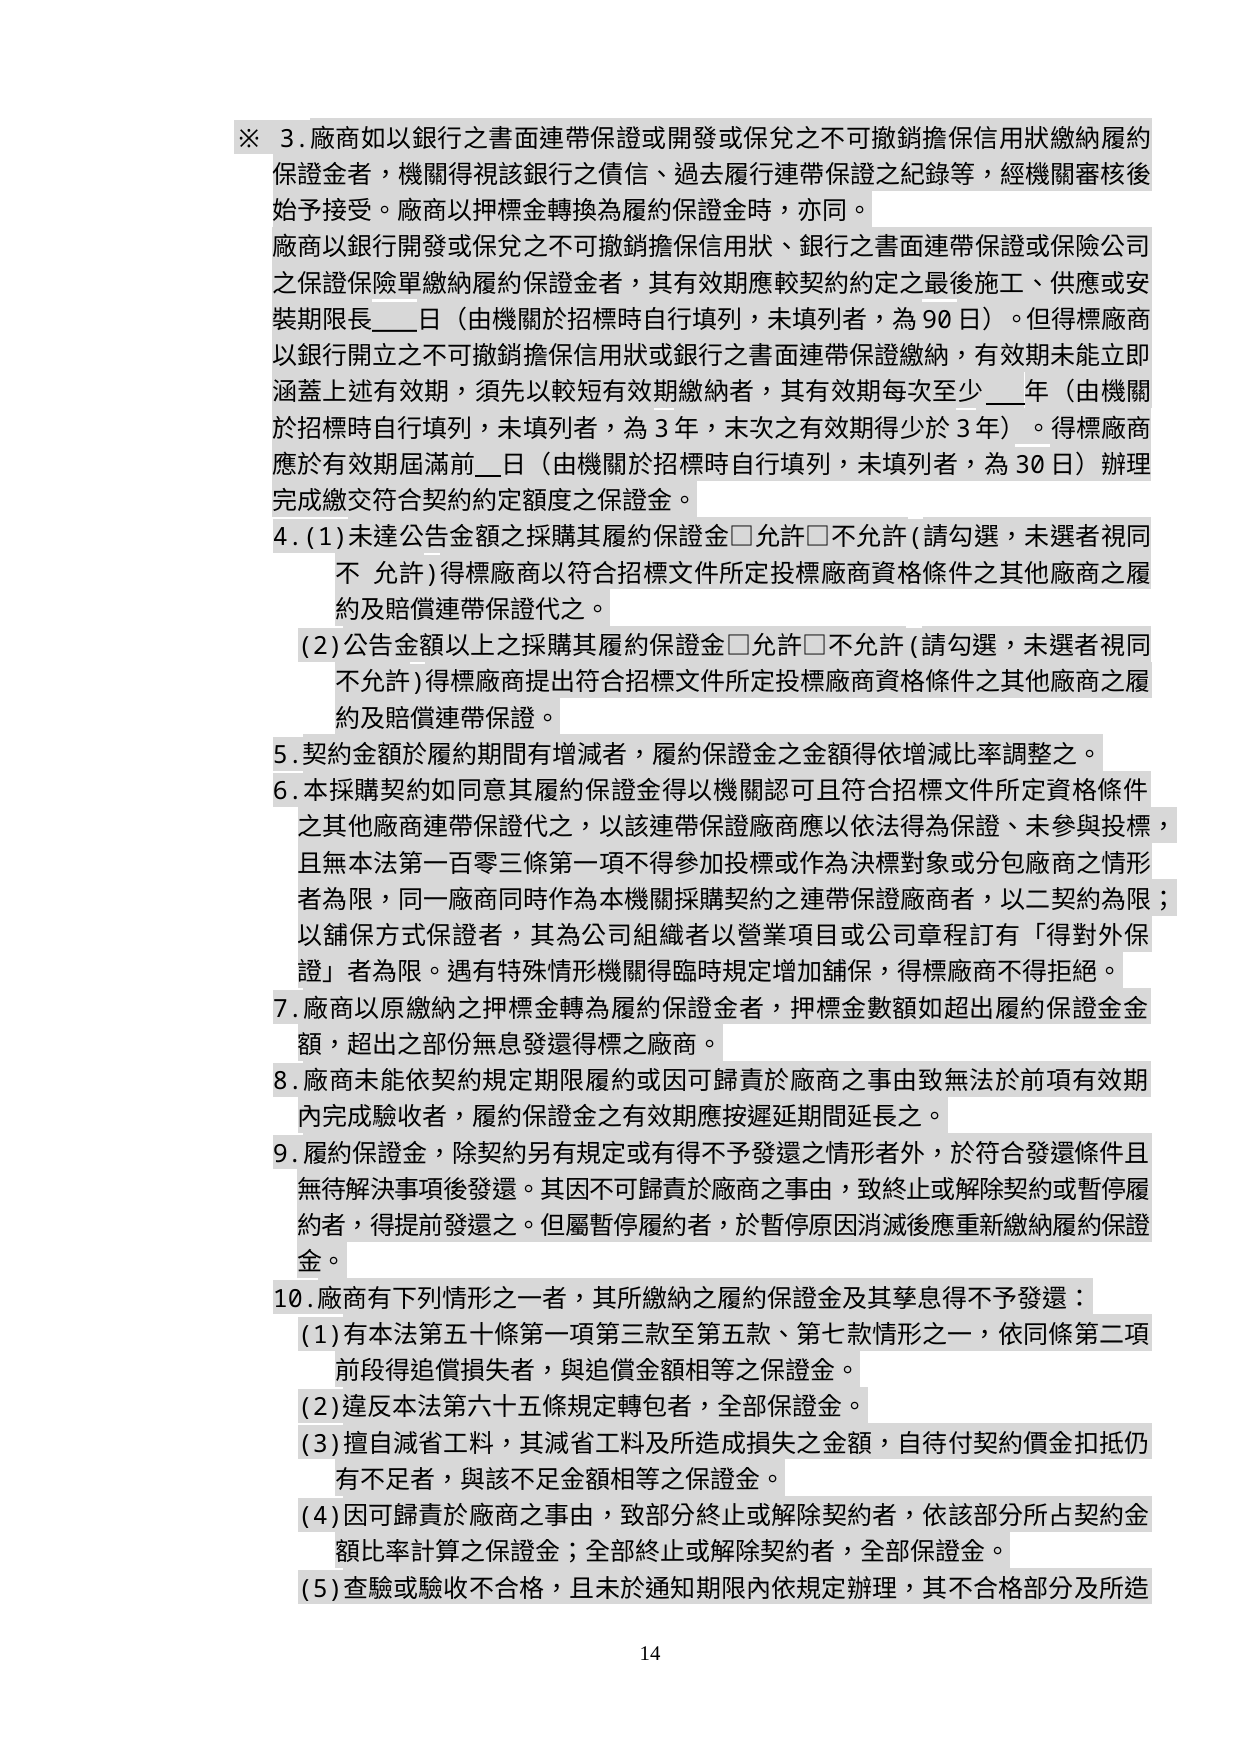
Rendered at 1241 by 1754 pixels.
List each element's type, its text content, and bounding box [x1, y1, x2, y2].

text (4)因可歸責於廠商之事由，致部分終止或解除契約者，依該部分所占契約金額比率計算之保證金；全部終止或解除契約者，全部保證金。 [298, 1496, 1152, 1568]
text 7.廠商以原繳納之押標金轉為履約保證金者，押標金數額如超出履約保證金金額，超出之部份無息發還得標之廠商。 [273, 988, 1152, 1061]
text 5.契約金額於履約期間有增減者，履約保證金之金額得依增減比率調整之。 [273, 734, 1152, 771]
text ※ 3.廠商如以銀行之書面連帶保證或開發或保兌之不可撤銷擔保信用狀繳納履約保證金者，機關得視該銀行之債信、過去履行連帶保證之紀錄等，經機關審核後始予接受。廠商以押標金轉換為履約保證金時，亦同。 [234, 118, 1152, 227]
text (2)公告金額以上之採購其履約保證金□允許□不允許(請勾選，未選者視同不允許)得標廠商提出符合招標文件所定投標廠商資格條件之其他廠商之履約及賠償連帶保證。 [298, 626, 1152, 734]
text 4.(1)未達公告金額之採購其履約保證金□允許□不允許(請勾選，未選者視同不 允許)得標廠商以符合招標文件所定投標廠商資格條件之其他廠商之履約及賠償連帶保證代之。 [273, 517, 1152, 626]
text (1)有本法第五十條第一項第三款至第五款、第七款情形之一，依同條第二項前段得追償損失者，與追償金額相等之保證金。 [298, 1314, 1152, 1387]
text (2)違反本法第六十五條規定轉包者，全部保證金。 [298, 1387, 1152, 1423]
text (5)查驗或驗收不合格，且未於通知期限內依規定辦理，其不合格部分及所造成損失、額外費用或懲罰性違約金之金額，自待付契約價金扣抵仍有不足者，與該不足金額相等之保證金。 [298, 1568, 1152, 1604]
text 廠商以銀行開發或保兌之不可撤銷擔保信用狀、銀行之書面連帶保證或保險公司之保證保險單繳納履約保證金者，其有效期應較契約約定之最後施工、供應或安裝期限長___日（由機關於招標時自行填列，未填列者，為90日）。但得標廠商以銀行開立之不可撤銷擔保信用狀或銀行之書面連帶保證繳納，有效期未能立即涵蓋上述有效期，須先以較短有效期繳納者，其有效期每次至少 年（由機關於招標時自行填列，未填列者，為3年，末次之有效期得少於3年）。得標廠商應於有效期屆滿前 日（由機關於招標時自行填列，未填列者，為30日）辦理完成繳交符合契約約定額度之保證金。 [272, 227, 1152, 517]
text 6.本採購契約如同意其履約保證金得以機關認可且符合招標文件所定資格條件之其他廠商連帶保證代之，以該連帶保證廠商應以依法得為保證、未參與投標，且無本法第一百零三條第一項不得參加投標或作為決標對象或分包廠商之情形者為限，同一廠商同時作為本機關採購契約之連帶保證廠商者，以二契約為限；以舖保方式保證者，其為公司組織者以營業項目或公司章程訂有「得對外保證」者為限。遇有特殊情形機關得臨時規定增加舖保，得標廠商不得拒絕。 [273, 771, 1152, 988]
text (3)擅自減省工料，其減省工料及所造成損失之金額，自待付契約價金扣抵仍有不足者，與該不足金額相等之保證金。 [298, 1423, 1152, 1496]
text 9.履約保證金，除契約另有規定或有得不予發還之情形者外，於符合發還條件且無待解決事項後發還。其因不可歸責於廠商之事由，致終止或解除契約或暫停履約者，得提前發還之。但屬暫停履約者，於暫停原因消滅後應重新繳納履約保證金。 [273, 1133, 1152, 1278]
text 8.廠商未能依契約規定期限履約或因可歸責於廠商之事由致無法於前項有效期內完成驗收者，履約保證金之有效期應按遲延期間延長之。 [273, 1061, 1152, 1133]
text 10.廠商有下列情形之一者，其所繳納之履約保證金及其孳息得不予發還： [273, 1278, 1152, 1314]
